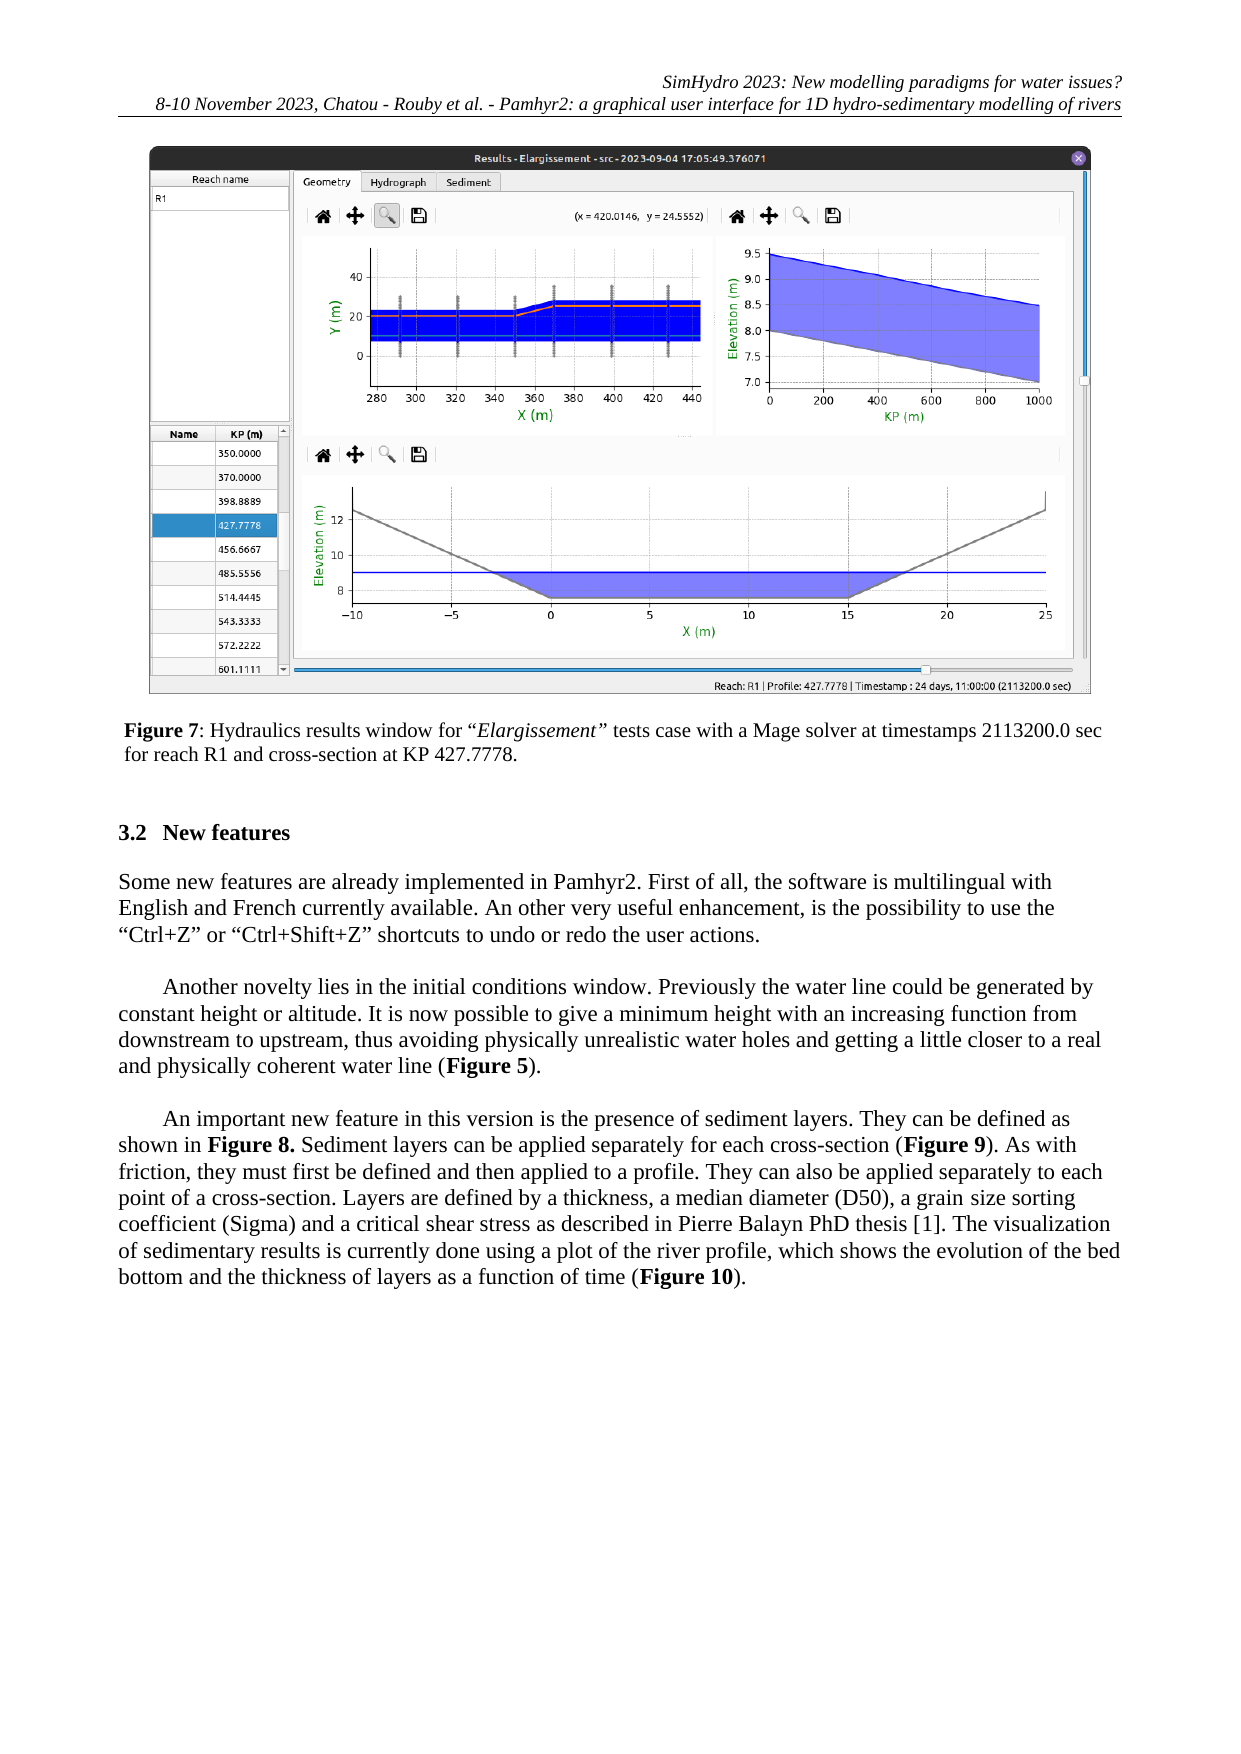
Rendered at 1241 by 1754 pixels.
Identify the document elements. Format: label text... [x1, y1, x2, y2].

text Another novelty lies in the initial conditions window. Previously the water line could be generated by constant height or altitude. It is now possible to give a minimum height with an increasing function from downstream to upstream, thus avoiding physically unrealistic water holes and getting a little closer to a real and physically coherent water line (Figure 5). [118, 973, 1122, 1079]
table_header Figure 7: Hydraulics results window for “Elargissement” tests case with a Mage solver at timestamps 2113200.0 sec for reach R1 and cross-section at KP 427.7778. [118, 117, 1122, 796]
picture [149, 146, 1091, 694]
subtitle 3.2 New features [118, 819, 1122, 845]
text An important new feature in this version is the presence of sediment layers. They can be defined as shown in Figure 8. Sediment layers can be applied separately for each cross-section (Figure 9). As with friction, they must first be defined and then applied to a profile. They can also be applied separately to each point of a cross-section. Layers are defined by a thickness, a median diameter (D50), a grain size sorting coefficient (Sigma) and a critical shear stress as described in Pierre Balayn PhD thesis [1]. The visualization of sedimentary results is currently done using a plot of the river profile, which shows the evolution of the bed bottom and the thickness of layers as a function of time (Figure 10). [118, 1105, 1122, 1289]
text Some new features are already implemented in Pamhyr2. First of all, the software is multilingual with English and French currently available. An other very useful enhancement, is the possibility to use the “Ctrl+Z” or “Ctrl+Shift+Z” shortcuts to undo or redo the user actions. [118, 868, 1122, 947]
